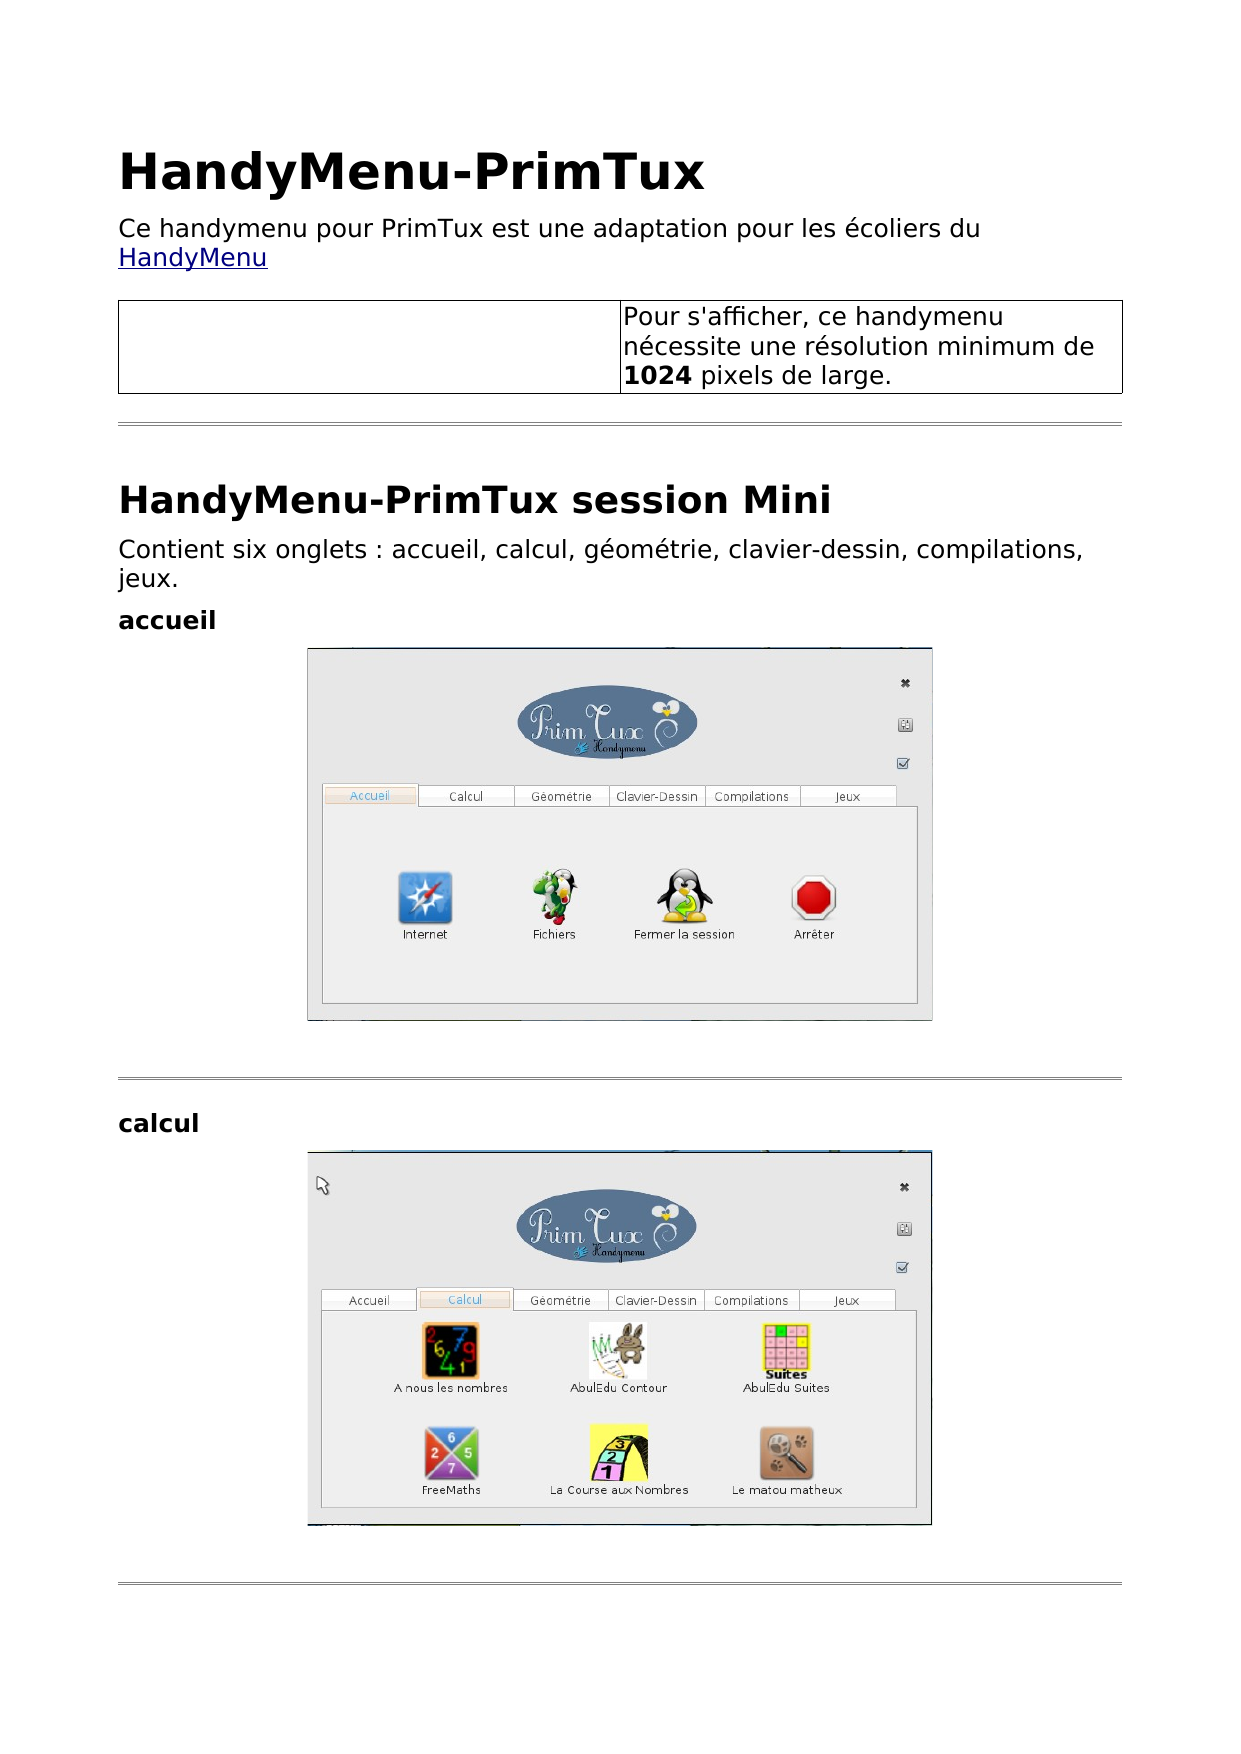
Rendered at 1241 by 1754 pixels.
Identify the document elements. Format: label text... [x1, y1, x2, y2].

table_header Pour s'afficher, ce handymenu nécessite une résolution minimum de 1024 pixels de large. [621, 301, 1122, 393]
picture [307, 647, 933, 1021]
picture [307, 1150, 933, 1526]
subtitle HandyMenu-PrimTux session Mini [118, 479, 1122, 523]
text Ce handymenu pour PrimTux est une adaptation pour les écoliers du HandyMenu [118, 214, 1122, 272]
text Contient six onglets : accueil, calcul, géométrie, clavier-dessin, compilations, jeux. [118, 535, 1122, 594]
text accueil [118, 606, 1122, 635]
text calcul [118, 1109, 1122, 1138]
subtitle HandyMenu-PrimTux [118, 143, 1122, 201]
table_header [119, 301, 620, 393]
